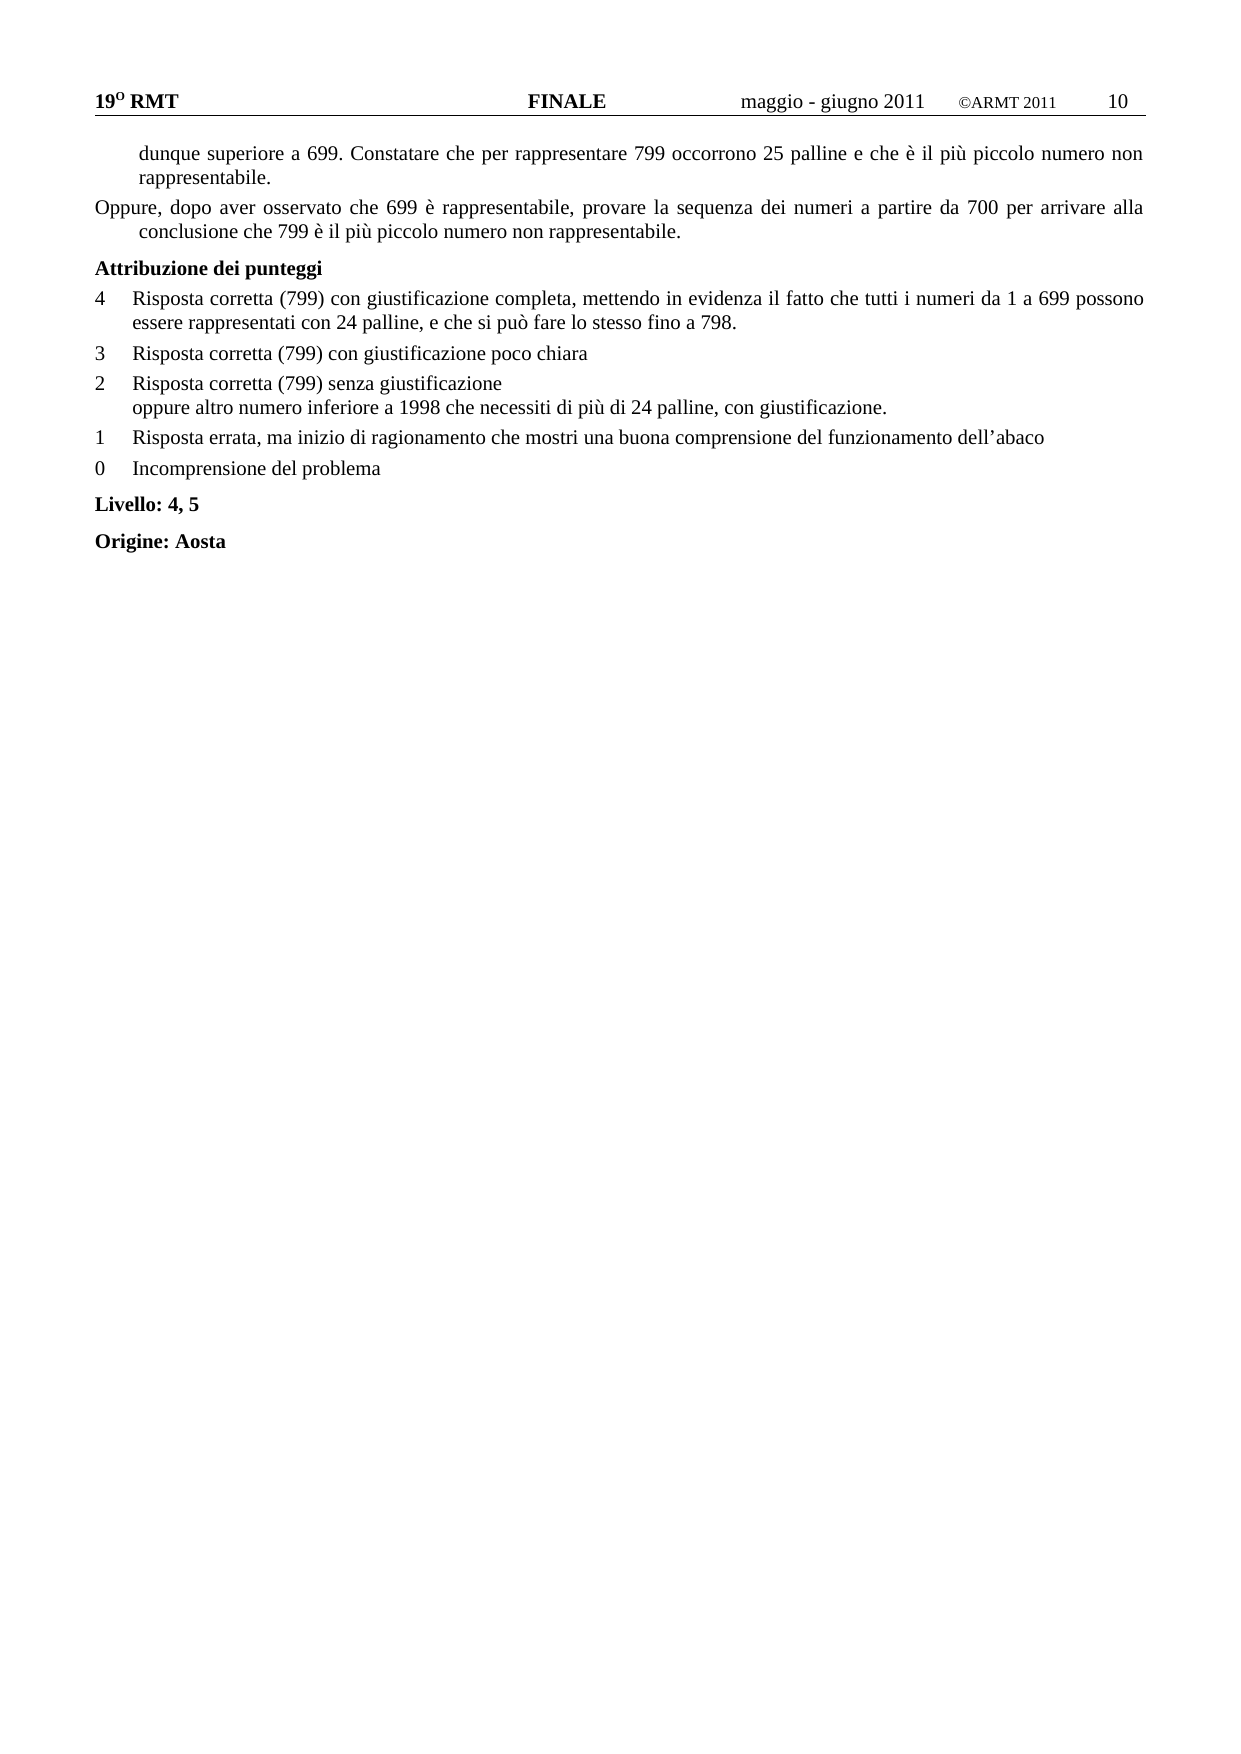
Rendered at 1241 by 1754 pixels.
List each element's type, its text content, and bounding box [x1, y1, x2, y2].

text Origine: Aosta [94, 529, 1146, 553]
text Oppure, dopo aver osservato che 699 è rappresentabile, provare la sequenza dei numeri a partire da 700 per arrivare alla conclusione che 799 è il più piccolo numero non rappresentabile. [94, 195, 1146, 243]
text 0 Incomprensione del problema [94, 456, 1146, 479]
text 4 Risposta corretta (799) con giustificazione completa, mettendo in evidenza il fatto che tutti i numeri da 1 a 699 possono essere rappresentati con 24 palline, e che si può fare lo stesso fino a 798. [94, 286, 1146, 334]
text 1 Risposta errata, ma inizio di ragionamento che mostri una buona comprensione del funzionamento dell’abaco [94, 425, 1146, 449]
text dunque superiore a 699. Constatare che per rappresentare 799 occorrono 25 palline e che è il più piccolo numero non rappresentabile. [94, 141, 1146, 189]
text Livello: 4, 5 [94, 492, 1146, 516]
text 3 Risposta corretta (799) con giustificazione poco chiara [94, 341, 1146, 364]
text oppure altro numero inferiore a 1998 che necessiti di più di 24 palline, con giustificazione. [94, 395, 1146, 419]
text Attribuzione dei punteggi [94, 256, 1146, 280]
text 2 Risposta corretta (799) senza giustificazione [94, 371, 1146, 395]
